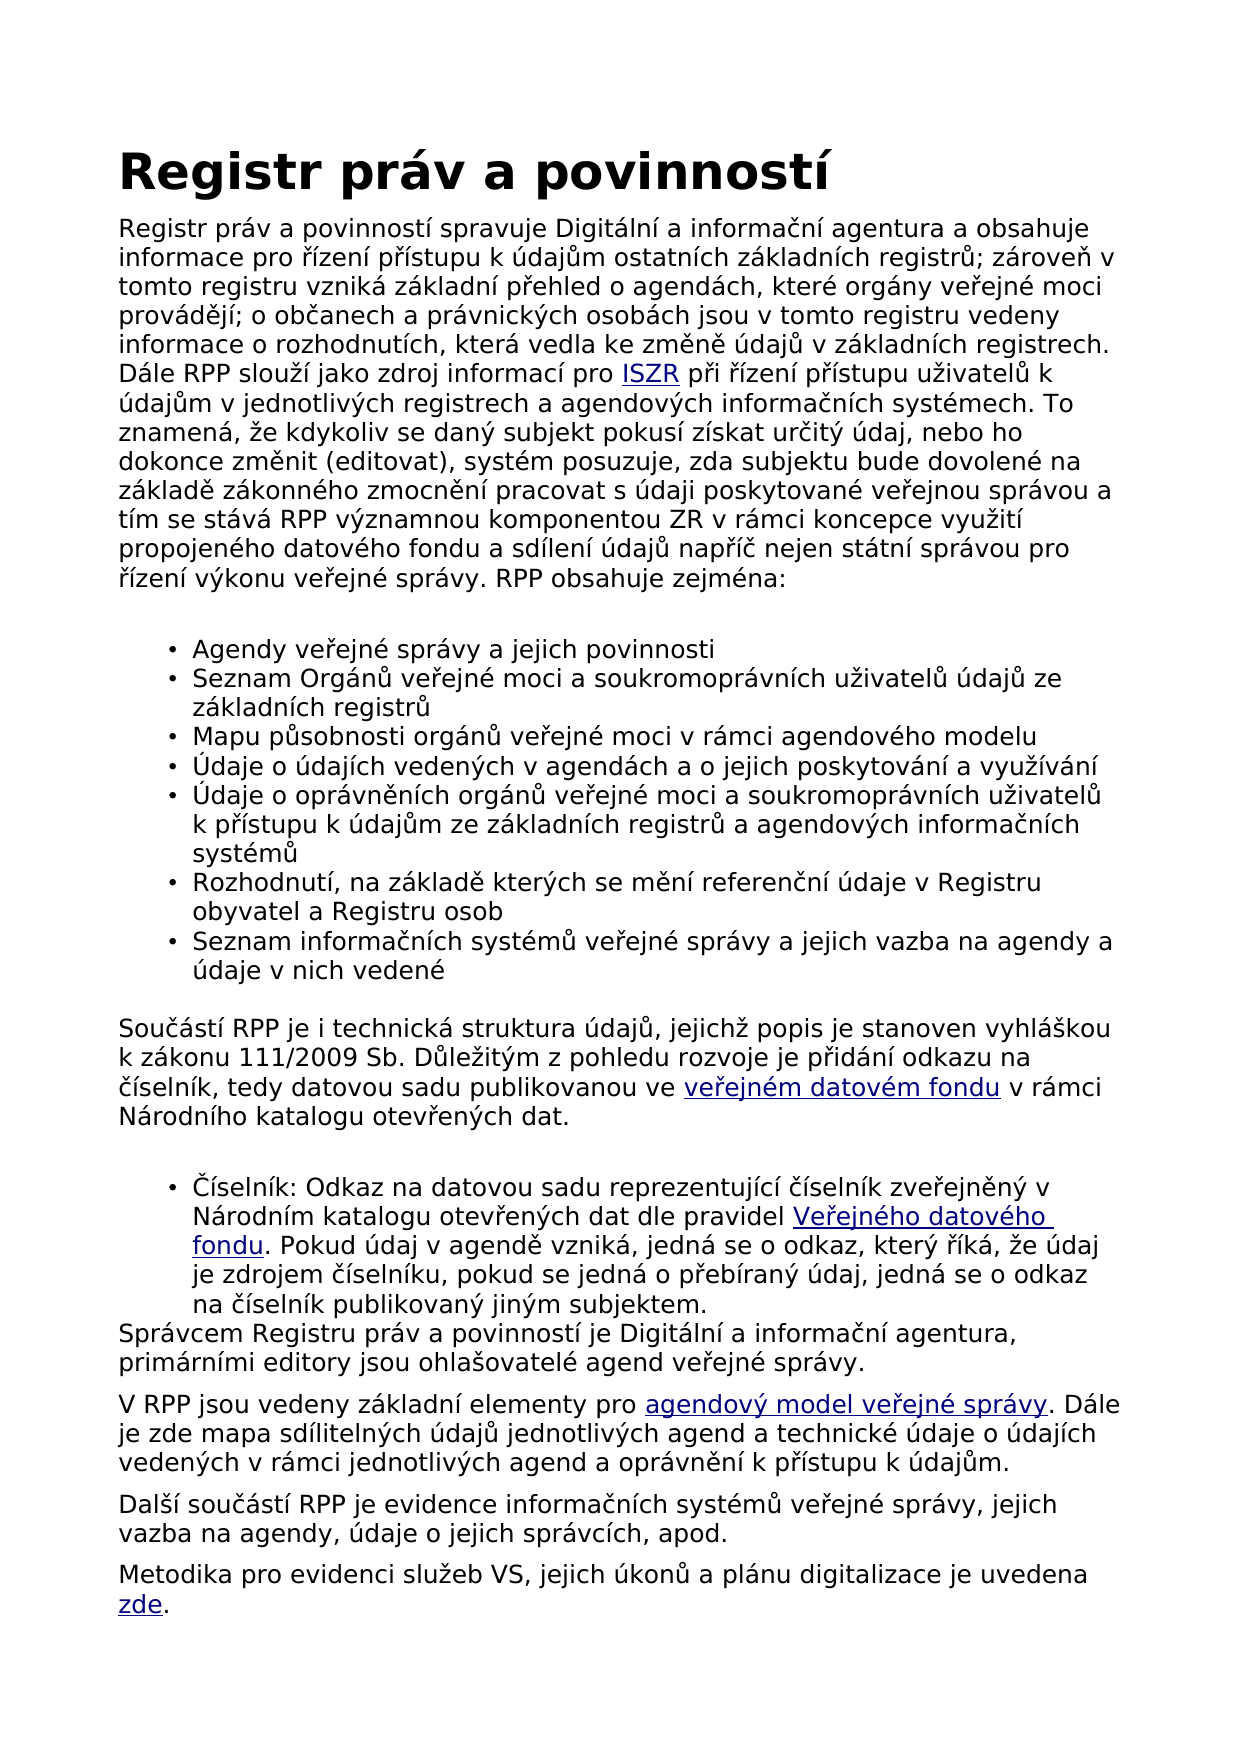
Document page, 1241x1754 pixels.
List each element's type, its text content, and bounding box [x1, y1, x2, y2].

subtitle Registr práv a povinností [118, 143, 1122, 201]
text Metodika pro evidenci služeb VS, jejich úkonů a plánu digitalizace je uvedena zde. [118, 1561, 1122, 1619]
list Rozhodnutí, na základě kterých se mění referenční údaje v Registru obyvatel a Registru osob [177, 868, 1122, 927]
text Registr práv a povinností spravuje Digitální a informační agentura a obsahuje informace pro řízení přístupu k údajům ostatních základních registrů; zároveň v tomto registru vzniká základní přehled o agendách, které orgány veřejné moci provádějí; o občanech a právnických osobách jsou v tomto registru vedeny informace o rozhodnutích, která vedla ke změně údajů v základních registrech. Dále RPP slouží jako zdroj informací pro ISZR při řízení přístupu uživatelů k údajům v jednotlivých registrech a agendových informačních systémech. To znamená, že kdykoliv se daný subjekt pokusí získat určitý údaj, nebo ho dokonce změnit (editovat), systém posuzuje, zda subjektu bude dovolené na základě zákonného zmocnění pracovat s údaji poskytované veřejnou správou a tím se stává RPP významnou komponentou ZR v rámci koncepce využití propojeného datového fondu a sdílení údajů napříč nejen státní správou pro řízení výkonu veřejné správy. RPP obsahuje zejména: [118, 214, 1122, 593]
list Číselník: Odkaz na datovou sadu reprezentující číselník zveřejněný v Národním katalogu otevřených dat dle pravidel Veřejného datového fondu. Pokud údaj v agendě vzniká, jedná se o odkaz, který říká, že údaj je zdrojem číselníku, pokud se jedná o přebíraný údaj, jedná se o odkaz na číselník publikovaný jiným subjektem. [177, 1173, 1122, 1319]
text Další součástí RPP je evidence informačních systémů veřejné správy, jejich vazba na agendy, údaje o jejich správcích, apod. [118, 1490, 1122, 1548]
text Správcem Registru práv a povinností je Digitální a informační agentura, primárními editory jsou ohlašovatelé agend veřejné správy. [118, 1319, 1122, 1377]
list Seznam informačních systémů veřejné správy a jejich vazba na agendy a údaje v nich vedené [177, 927, 1122, 985]
list Mapu působnosti orgánů veřejné moci v rámci agendového modelu [177, 722, 1122, 752]
text V RPP jsou vedeny základní elementy pro agendový model veřejné správy. Dále je zde mapa sdílitelných údajů jednotlivých agend a technické údaje o údajích vedených v rámci jednotlivých agend a oprávnění k přístupu k údajům. [118, 1390, 1122, 1477]
list Seznam Orgánů veřejné moci a soukromoprávních uživatelů údajů ze základních registrů [177, 664, 1122, 722]
list Agendy veřejné správy a jejich povinnosti [177, 635, 1122, 664]
list Údaje o údajích vedených v agendách a o jejich poskytování a využívání [177, 752, 1122, 781]
text Součástí RPP je i technická struktura údajů, jejichž popis je stanoven vyhláškou k zákonu 111/2009 Sb. Důležitým z pohledu rozvoje je přidání odkazu na číselník, tedy datovou sadu publikovanou ve veřejném datovém fondu v rámci Národního katalogu otevřených dat. [118, 1014, 1122, 1131]
list Údaje o oprávněních orgánů veřejné moci a soukromoprávních uživatelů k přístupu k údajům ze základních registrů a agendových informačních systémů [177, 781, 1122, 868]
